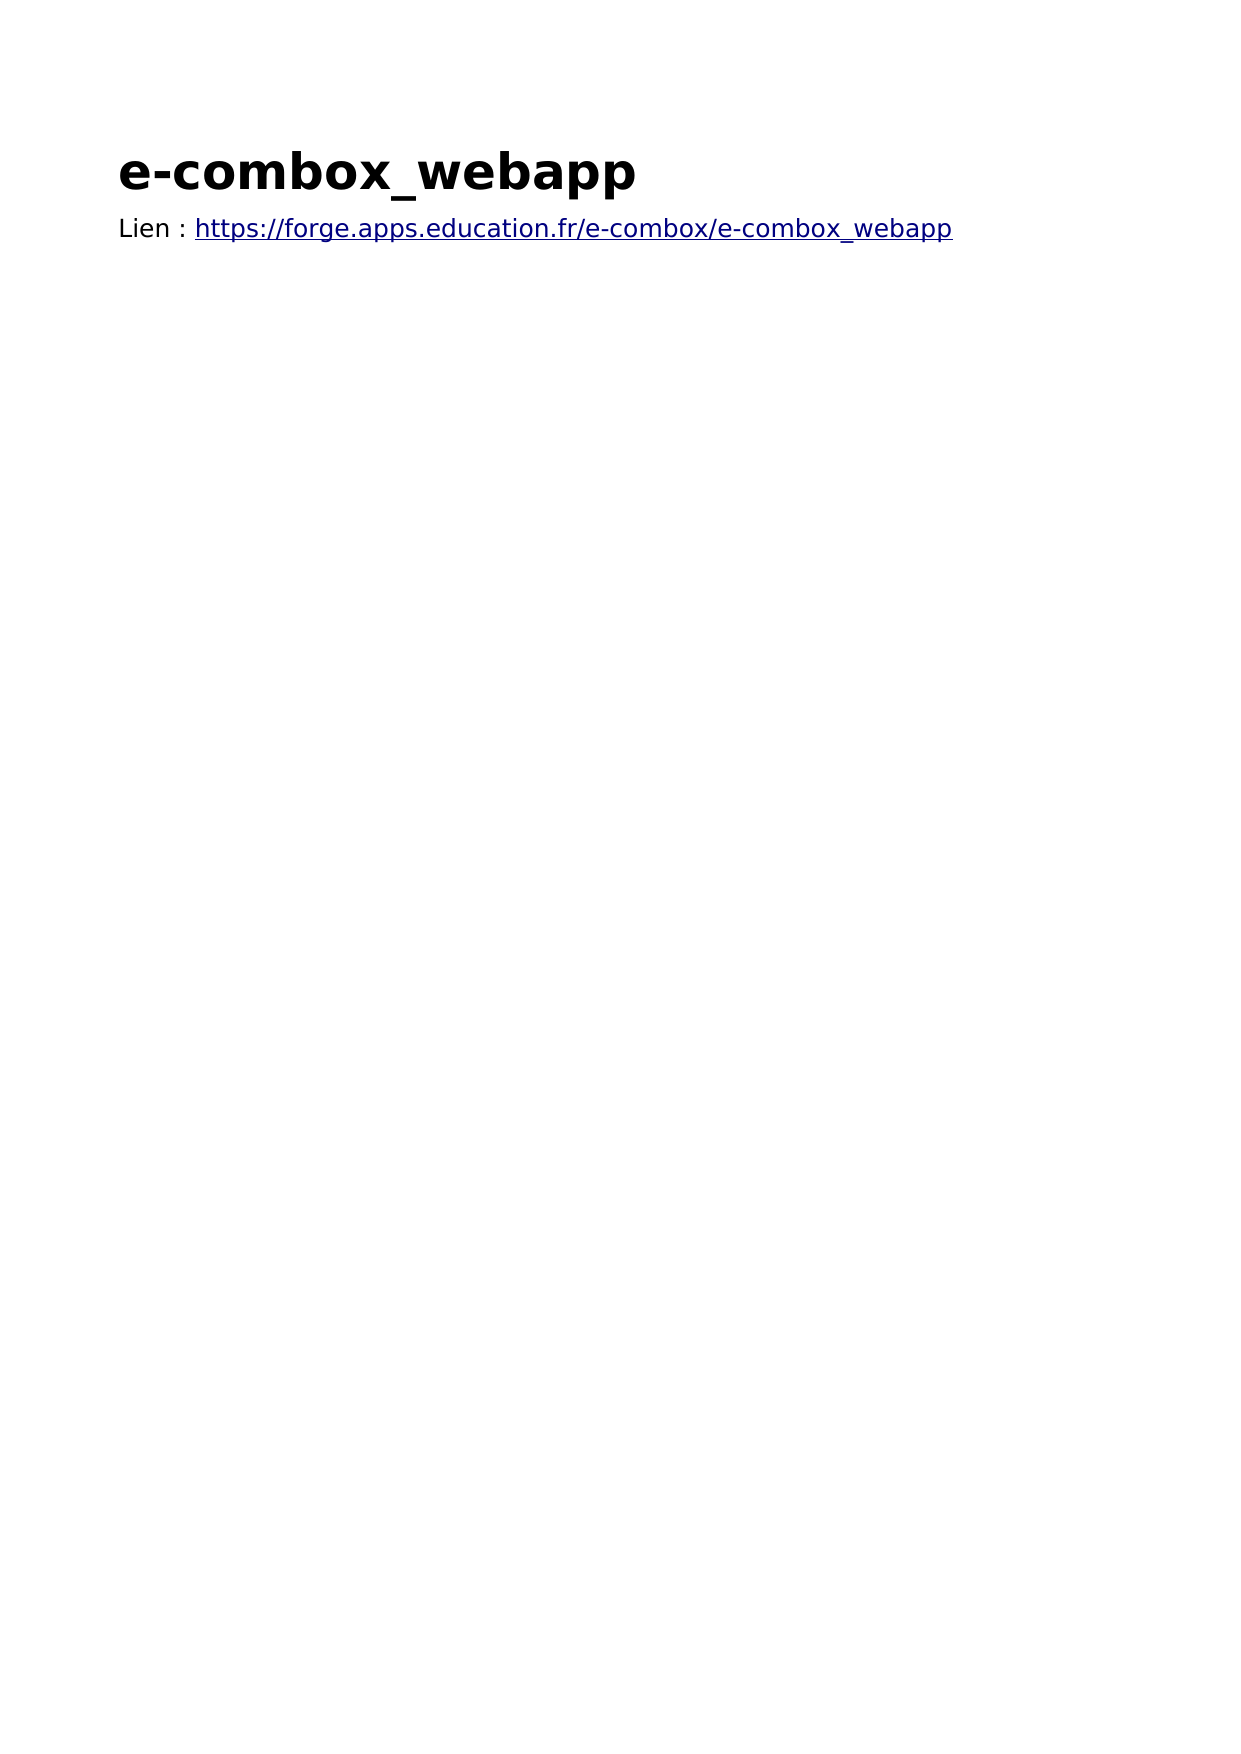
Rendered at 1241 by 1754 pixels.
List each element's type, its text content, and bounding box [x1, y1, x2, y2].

text Lien : https://forge.apps.education.fr/e-combox/e-combox_webapp [118, 214, 1122, 243]
subtitle e-combox_webapp [118, 143, 1122, 201]
